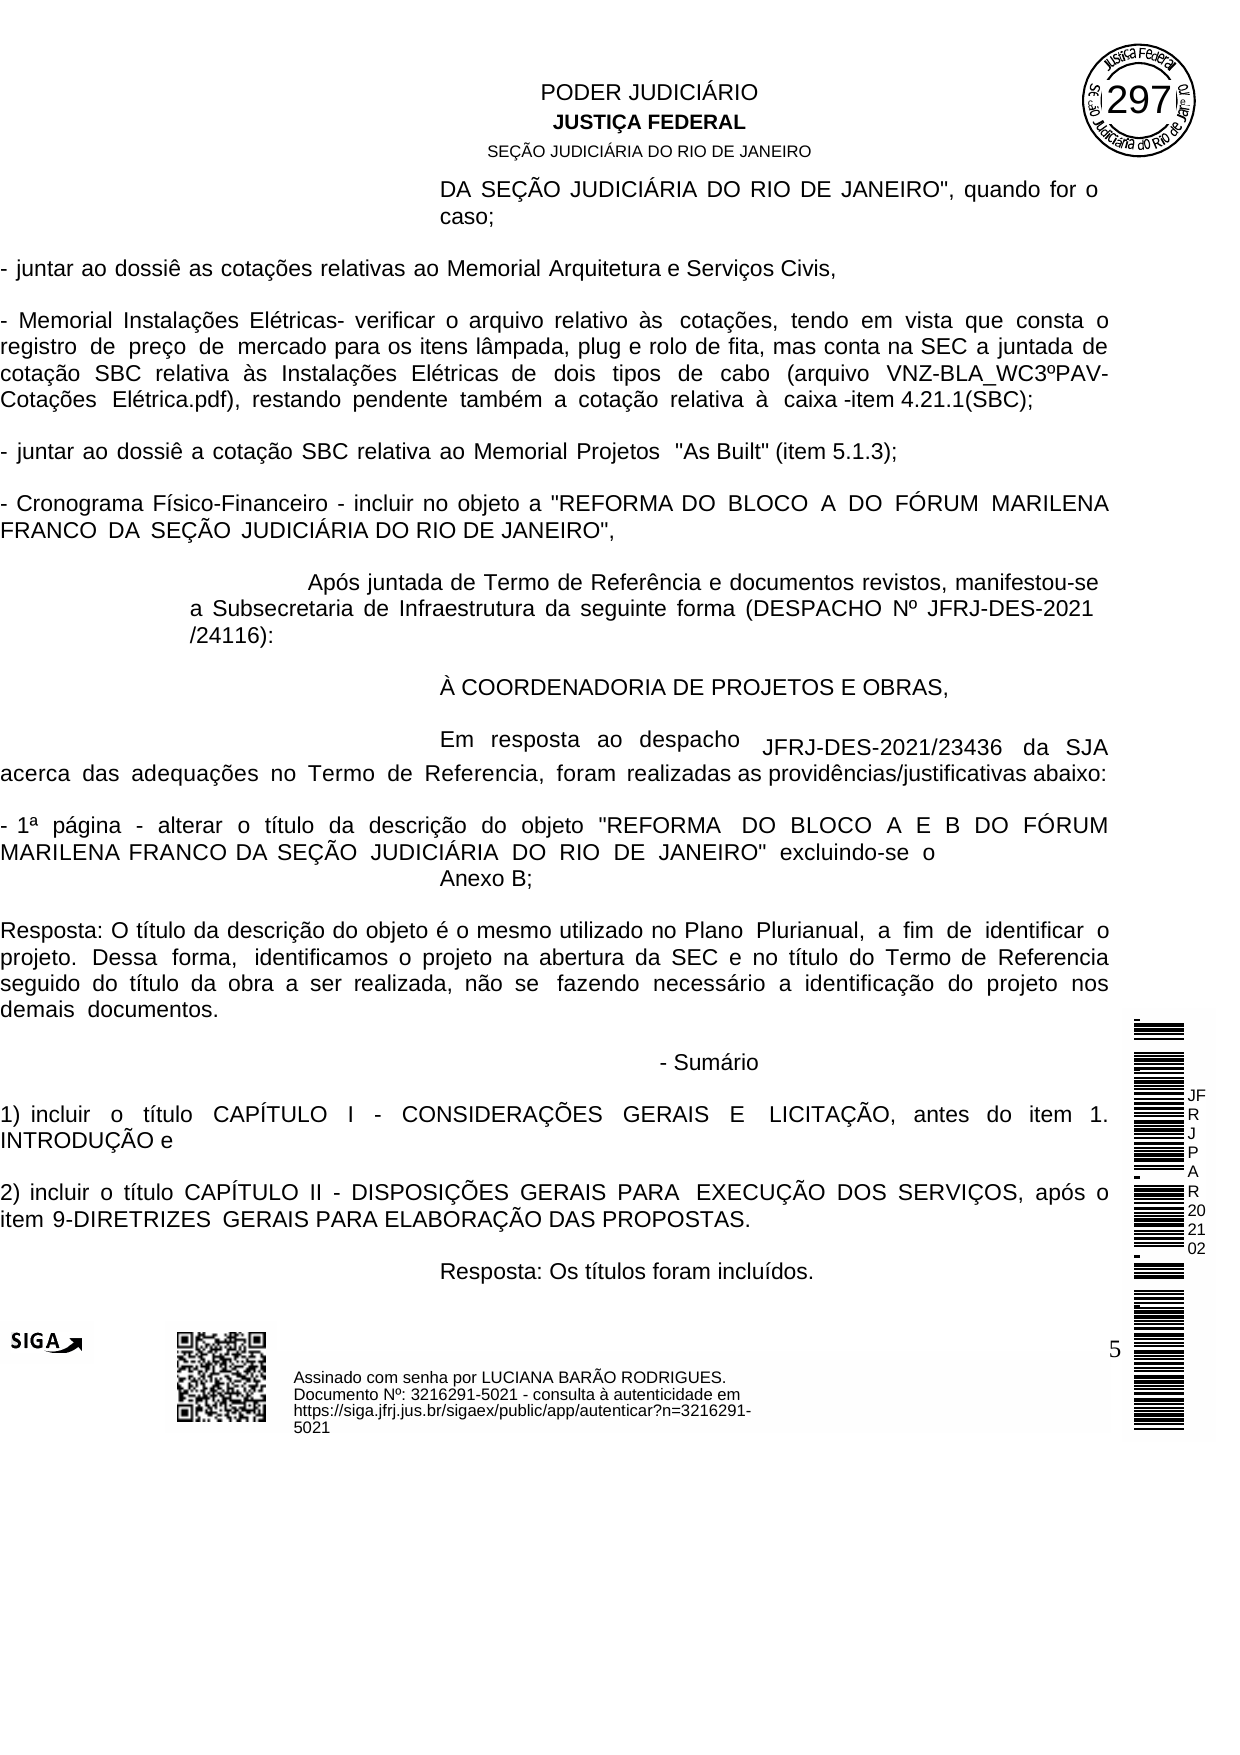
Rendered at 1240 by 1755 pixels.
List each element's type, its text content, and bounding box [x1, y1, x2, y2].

list juntar ao dossiê as cotações relativas ao Memorial Arquitetura e Serviços Civis, [0, 255, 1109, 281]
text ç [1088, 97, 1100, 106]
list Memorial Instalações Elétricas- verificar o arquivo relativo às cotações, tendo em vista que consta o registro de preço de mercado para os itens lâmpada, plug e rolo de fita, mas conta na SEC a juntada de cotação SBC relativa às Instalações Elétricas de dois tipos de cabo (arquivo VNZ-BLA_WC3ºPAV-Cotações Elétrica.pdf), restando pendente também a cotação relativa à caixa -item 4.21.1(SBC); [0, 307, 1109, 412]
text À COORDENADORIA DE PROJETOS E OBRAS, [439, 674, 1239, 700]
text JFRJ-DES-2021/23436 [762, 734, 1005, 760]
text e [1180, 96, 1192, 105]
text Resposta: O título da descrição do objeto é o mesmo utilizado no Plano Plurianual, a fim de identificar o projeto. Dessa forma, identificamos o projeto na abertura da SEC e no título do Termo de Referencia seguido do título da obra a ser realizada, não se fazendo necessário a identificação do projeto nos demais documentos. [0, 917, 1109, 1023]
text DA SEÇÃO JUDICIÁRIA DO RIO DE JANEIRO", quando for o [439, 176, 1239, 202]
text Em resposta ao despacho [439, 726, 744, 752]
text Anexo B; [150, 865, 822, 891]
list Sumário [439, 1048, 978, 1075]
text Resposta: Os títulos foram incluídos. [439, 1258, 1122, 1284]
text /24116): [189, 622, 1239, 648]
list juntar ao dossiê a cotação SBC relativa ao Memorial Projetos "As Built" (item 5.1.3); [0, 438, 1109, 464]
list 1ª página - alterar o título da descrição do objeto "REFORMA DO BLOCO A E B DO FÓRUM MARILENA FRANCO DA SEÇÃO JUDICIÁRIA DO RIO DE JANEIRO" excluindo-se o [0, 812, 1109, 865]
list incluir o título CAPÍTULO I - CONSIDERAÇÕES GERAIS E LICITAÇÃO, antes do item 1. INTRODUÇÃO e [0, 1101, 1109, 1153]
text acerca das adequações no Termo de Referencia, foram realizadas as providências/justificativas abaixo: [0, 760, 1109, 786]
text caso; [112, 203, 822, 229]
text Após juntada de Termo de Referência e documentos revistos, manifestou-se a Subsecretaria de Infraestrutura da seguinte forma (DESPACHO Nº JFRJ-DES-2021 [189, 569, 1109, 622]
list incluir o título CAPÍTULO II - DISPOSIÇÕES GERAIS PARA EXECUÇÃO DOS SERVIÇOS, após o item 9-DIRETRIZES GERAIS PARA ELABORAÇÃO DAS PROPOSTAS. [0, 1179, 1109, 1232]
text da SJA [1023, 734, 1239, 760]
list JFRJPAR202102258A [1187, 1086, 1206, 1258]
list Cronograma Físico-Financeiro - incluir no objeto a "REFORMA DO BLOCO A DO FÓRUM MARILENA FRANCO DA SEÇÃO JUDICIÁRIA DO RIO DE JANEIRO", [0, 490, 1109, 543]
